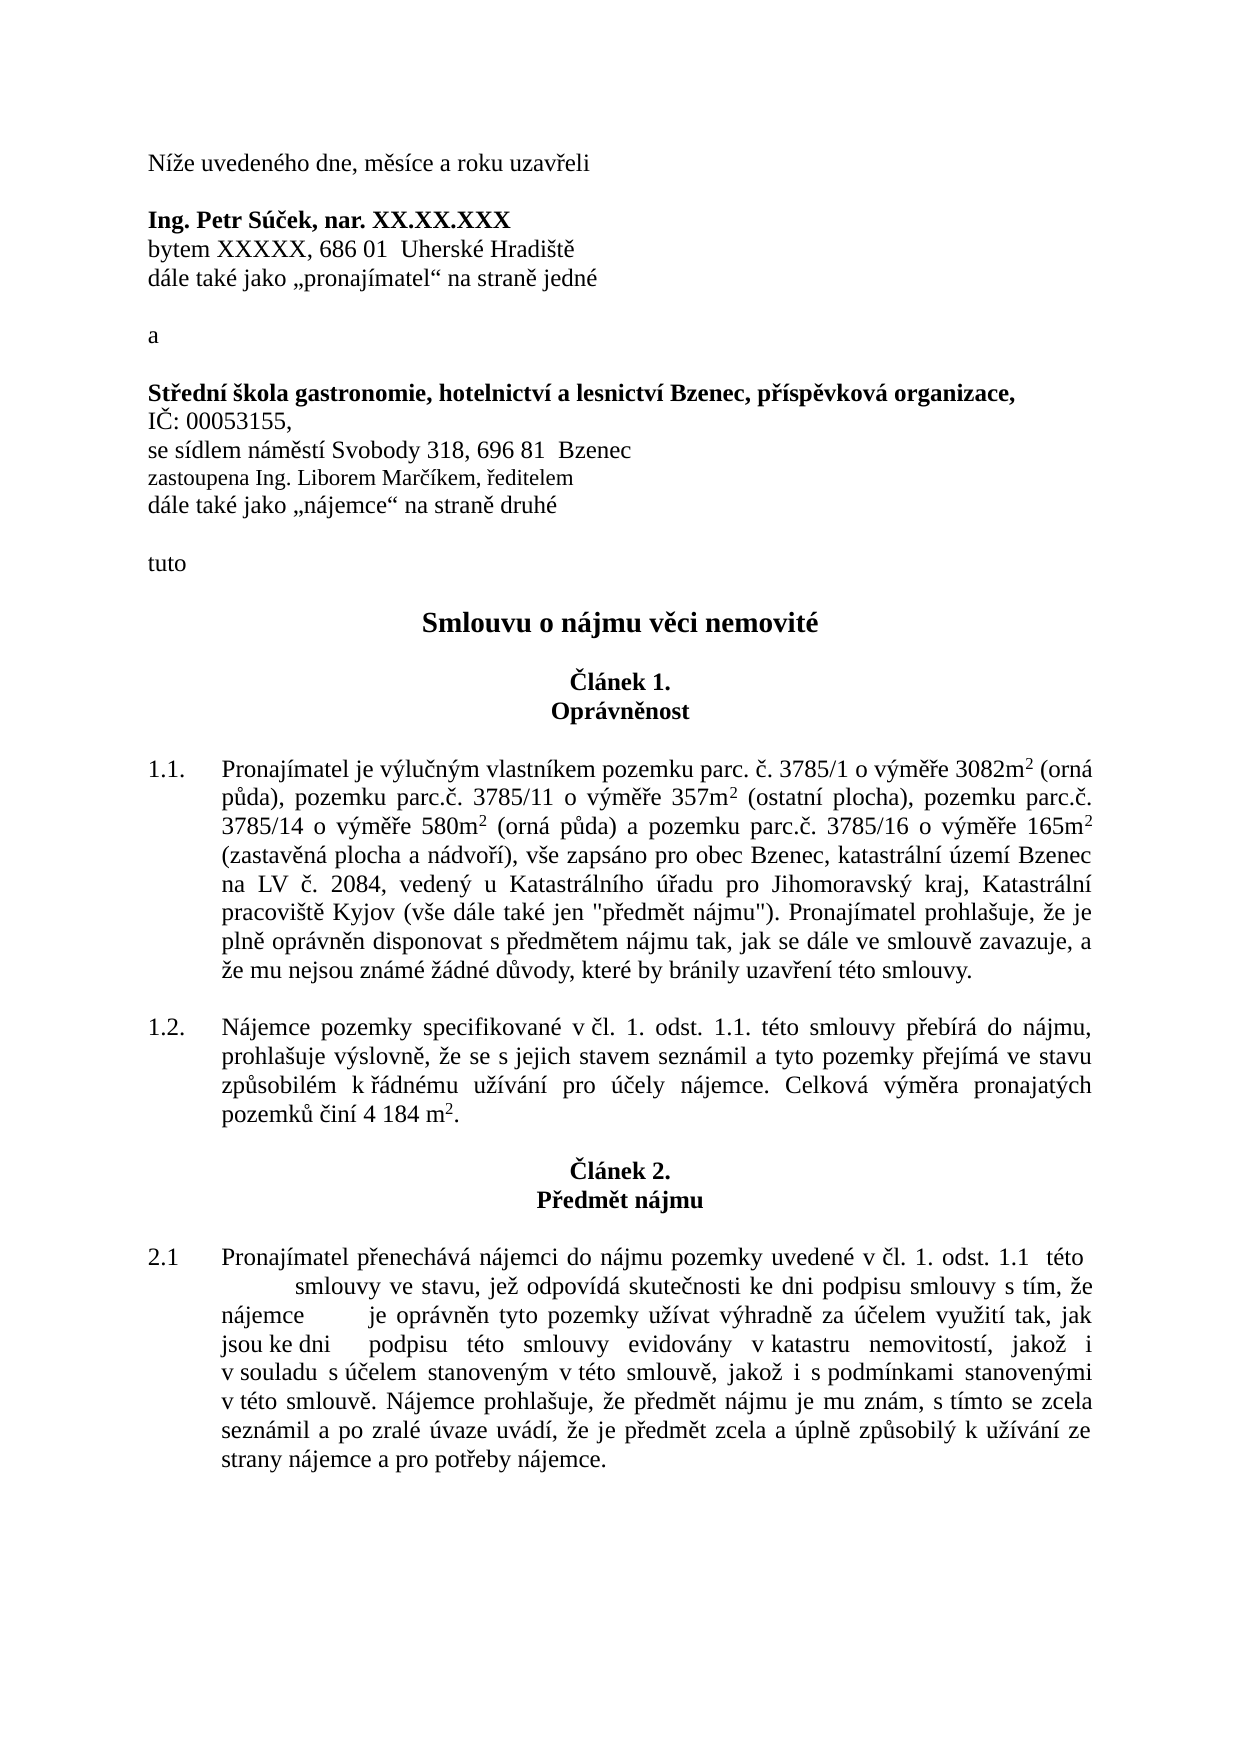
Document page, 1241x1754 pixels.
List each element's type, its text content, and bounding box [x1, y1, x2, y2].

text dále také jako „nájemce“ na straně druhé [148, 490, 1093, 519]
text Níže uvedeného dne, měsíce a roku uzavřeli [148, 148, 1093, 176]
text Článek 1. [148, 667, 1093, 696]
text bytem XXXXX, 686 01 Uherské Hradiště [148, 234, 1093, 263]
text a [148, 320, 1093, 349]
text Článek 2. [148, 1156, 1093, 1185]
list Pronajímatel je výlučným vlastníkem pozemku parc. č. 3785/1 o výměře 3082m2 (orná půda), pozemku parc.č. 3785/11 o výměře 357m2 (ostatní plocha), pozemku parc.č. 3785/14 o výměře 580m2 (orná půda) a pozemku parc.č. 3785/16 o výměře 165m2 (zastavěná plocha a nádvoří), vše zapsáno pro obec Bzenec, katastrální území Bzenec na LV č. 2084, vedený u Katastrálního úřadu pro Jihomoravský kraj, Katastrální pracoviště Kyjov (vše dále také jen "předmět nájmu"). Pronajímatel prohlašuje, že je plně oprávněn disponovat s předmětem nájmu tak, jak se dále ve smlouvě zavazuje, a že mu nejsou známé žádné důvody, které by bránily uzavření této smlouvy. [148, 754, 1093, 984]
text Oprávněnost [148, 696, 1093, 725]
text Střední škola gastronomie, hotelnictví a lesnictví Bzenec, příspěvková organizace, [148, 378, 1093, 406]
text IČ: 00053155, [148, 406, 1093, 435]
text Smlouvu o nájmu věci nemovité [148, 605, 1093, 639]
text zastoupena Ing. Liborem Marčíkem, ředitelem [148, 464, 1093, 490]
text 2.1 Pronajímatel přenechává nájemci do nájmu pozemky uvedené v čl. 1. odst. 1.1 této smlouvy ve stavu, jež odpovídá skutečnosti ke dni podpisu smlouvy s tím, že nájemce je oprávněn tyto pozemky užívat výhradně za účelem využití tak, jak jsou ke dni podpisu této smlouvy evidovány v katastru nemovitostí, jakož i v souladu s účelem stanoveným v této smlouvě, jakož i s podmínkami stanovenými v této smlouvě. Nájemce prohlašuje, že předmět nájmu je mu znám, s tímto se zcela seznámil a po zralé úvaze uvádí, že je předmět zcela a úplně způsobilý k užívání ze strany nájemce a pro potřeby nájemce. [148, 1242, 1093, 1472]
text Předmět nájmu [148, 1185, 1093, 1214]
list Nájemce pozemky specifikované v čl. 1. odst. 1.1. této smlouvy přebírá do nájmu, prohlašuje výslovně, že se s jejich stavem seznámil a tyto pozemky přejímá ve stavu způsobilém k řádnému užívání pro účely nájemce. Celková výměra pronajatých pozemků činí 4 184 m2. [148, 1012, 1093, 1127]
text tuto [148, 548, 1093, 576]
text se sídlem náměstí Svobody 318, 696 81 Bzenec [148, 435, 1093, 464]
text Ing. Petr Súček, nar. XX.XX.XXX [148, 205, 1093, 234]
text dále také jako „pronajímatel“ na straně jedné [148, 263, 1093, 291]
